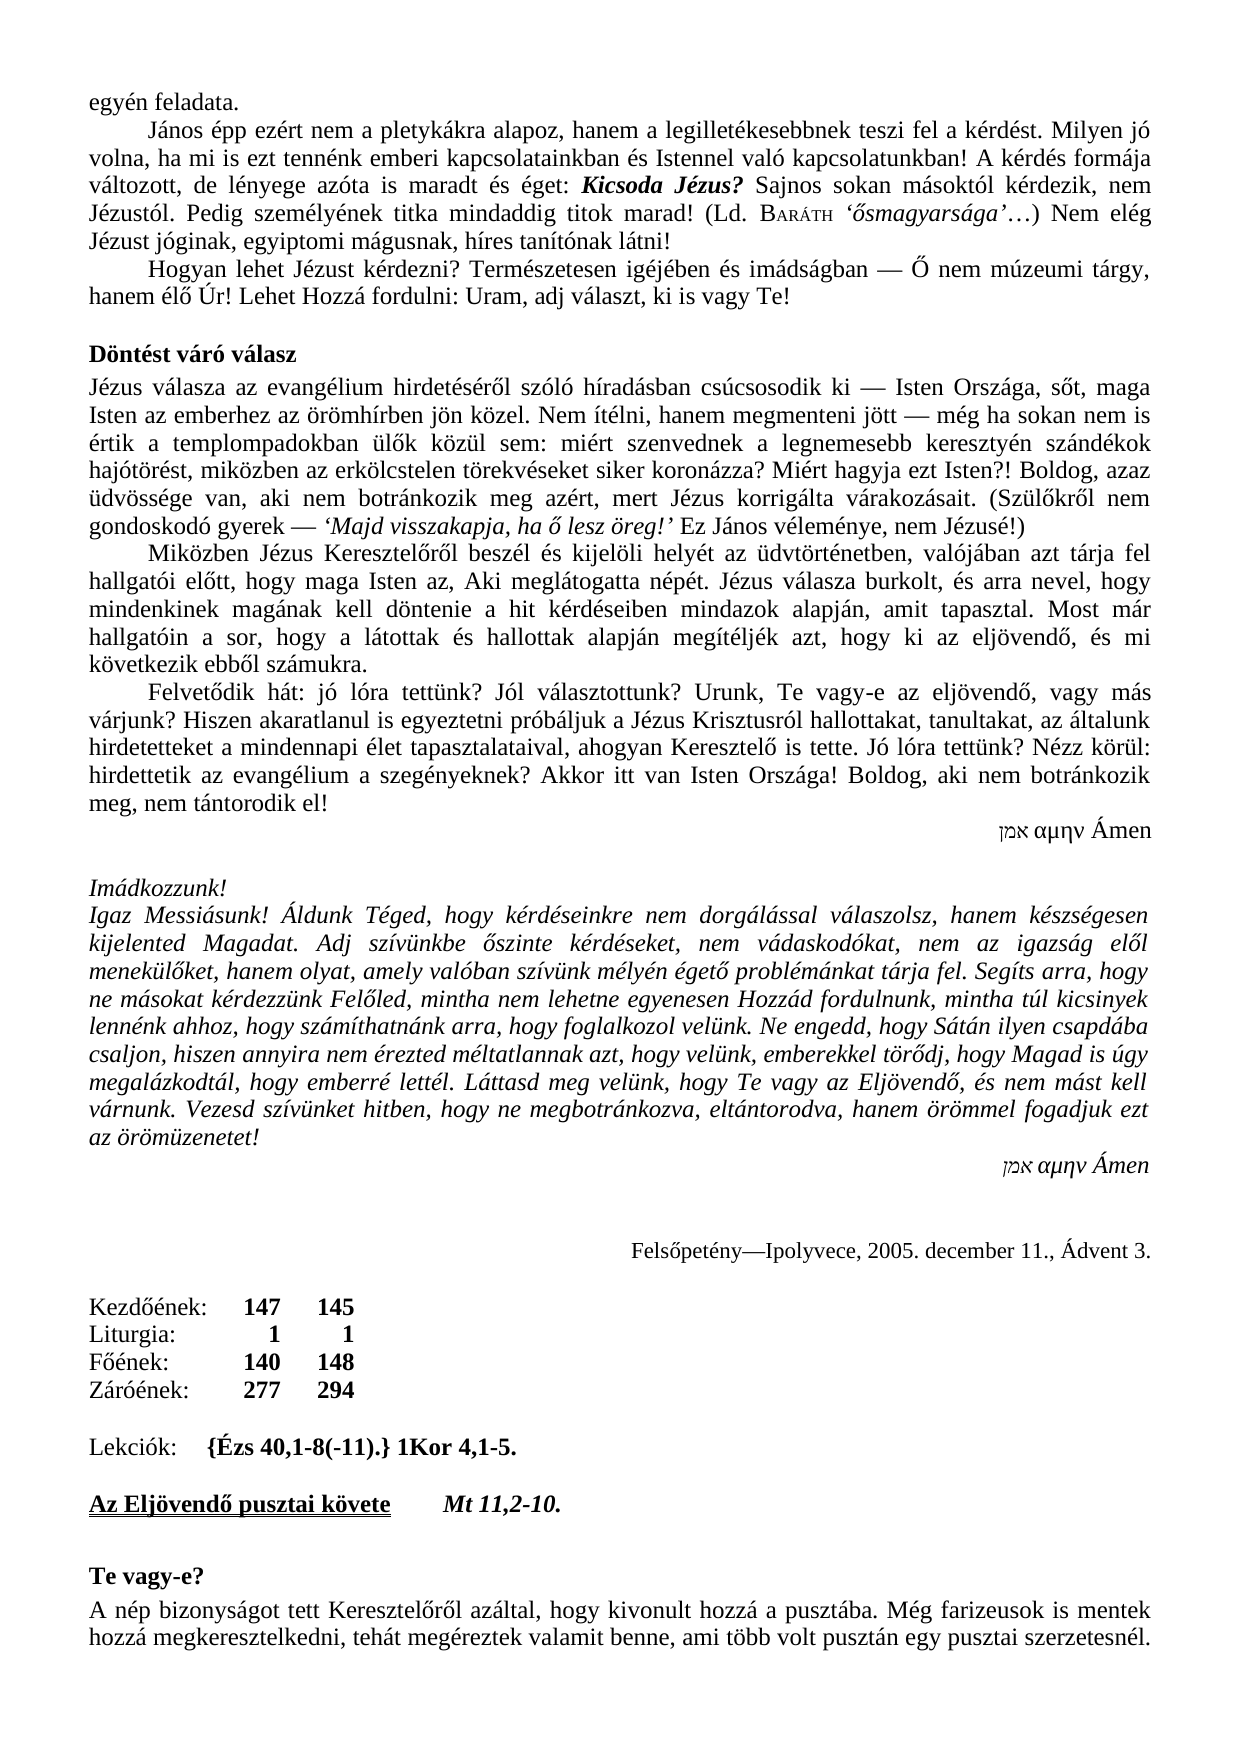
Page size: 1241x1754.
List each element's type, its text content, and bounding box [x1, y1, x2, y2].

text Liturgia: 1 1 [88, 1320, 1152, 1348]
text Kezdőének: 147 145 [88, 1293, 1152, 1320]
text Jézus válasza az evangélium hirdetéséről szóló híradásban csúcsosodik ki — Isten Országa, sőt, maga Isten az emberhez az örömhírben jön közel. Nem ítélni, hanem megmenteni jött — még ha sokan nem is értik a templompadokban ülők közül sem: miért szenvednek a legnemesebb keresztyén szándékok hajótörést, miközben az erkölcstelen törekvéseket siker koronázza? Miért hagyja ezt Isten?! Boldog, azaz üdvössége van, aki nem botránkozik meg azért, mert Jézus korrigálta várakozásait. (Szülőkről nem gondoskodó gyerek — ‘Majd visszakapja, ha ő lesz öreg!’ Ez János véleménye, nem Jézusé!) [88, 373, 1152, 539]
text אמן αμην Ámen [88, 817, 1152, 844]
text egyén feladata. [88, 88, 1152, 116]
text Főének: 140 148 [88, 1348, 1152, 1376]
text Lekciók: {Ézs 40,1-8(-11).} 1Kor 4,1-5. [88, 1433, 1152, 1461]
text Az Eljövendő pusztai követe Mt 11,2-10. [88, 1490, 1152, 1518]
text Hogyan lehet Jézust kérdezni? Természetesen igéjében és imádságban — Ő nem múzeumi tárgy, hanem élő Úr! Lehet Hozzá fordulni: Uram, adj választ, ki is vagy Te! [88, 255, 1152, 310]
text János épp ezért nem a pletykákra alapoz, hanem a legilletékesebbnek teszi fel a kérdést. Milyen jó volna, ha mi is ezt tennénk emberi kapcsolatainkban és Istennel való kapcsolatunkban! A kérdés formája változott, de lényege azóta is maradt és éget: Kicsoda Jézus? Sajnos sokan másoktól kérdezik, nem Jézustól. Pedig személyének titka mindaddig titok marad! (Ld. Baráth ‘ősmagyarsága’…) Nem elég Jézust jóginak, egyiptomi mágusnak, híres tanítónak látni! [88, 116, 1152, 255]
subtitle Te vagy‑e? [88, 1562, 1152, 1590]
text Igaz Messiásunk! Áldunk Téged, hogy kérdéseinkre nem dorgálással válaszolsz, hanem készségesen kijelented Magadat. Adj szívünkbe őszinte kérdéseket, nem vádaskodókat, nem az igazság elől menekülőket, hanem olyat, amely valóban szívünk mélyén égető problémánkat tárja fel. Segíts arra, hogy ne másokat kérdezzünk Felőled, mintha nem lehetne egyenesen Hozzád fordulnunk, mintha túl kicsinyek lennénk ahhoz, hogy számíthatnánk arra, hogy foglalkozol velünk. Ne engedd, hogy Sátán ilyen csapdába csaljon, hiszen annyira nem érezted méltatlannak azt, hogy velünk, emberekkel törődj, hogy Magad is úgy megalázkodtál, hogy emberré lettél. Láttasd meg velünk, hogy Te vagy az Eljövendő, és nem mást kell várnunk. Vezesd szívünket hitben, hogy ne megbotránkozva, eltántorodva, hanem örömmel fogadjuk ezt az örömüzenetet! [88, 902, 1152, 1151]
subtitle Döntést váró válasz [88, 340, 1152, 367]
text A nép bizonyságot tett Keresztelőről azáltal, hogy kivonult hozzá a pusztába. Még farizeusok is mentek hozzá megkeresztelkedni, tehát megéreztek valamit benne, ami több volt pusztán egy pusztai szerzetesnél. [88, 1596, 1152, 1651]
text Miközben Jézus Keresztelőről beszél és kijelöli helyét az üdvtörténetben, valójában azt tárja fel hallgatói előtt, hogy maga Isten az, Aki meglátogatta népét. Jézus válasza burkolt, és arra nevel, hogy mindenkinek magának kell döntenie a hit kérdéseiben mindazok alapján, amit tapasztal. Most már hallgatóin a sor, hogy a látottak és hallottak alapján megítéljék azt, hogy ki az eljövendő, és mi következik ebből számukra. [88, 539, 1152, 678]
text Felsőpetény―Ipolyvece, 2005. december 11., Ádvent 3. [88, 1238, 1152, 1263]
text Záróének: 277 294 [88, 1376, 1152, 1403]
text Imádkozzunk! [88, 874, 1152, 902]
text Felvetődik hát: jó lóra tettünk? Jól választottunk? Urunk, Te vagy‑e az eljövendő, vagy más várjunk? Hiszen akaratlanul is egyeztetni próbáljuk a Jézus Krisztusról hallottakat, tanultakat, az általunk hirdetetteket a mindennapi élet tapasztalataival, ahogyan Keresztelő is tette. Jó lóra tettünk? Nézz körül: hirdettetik az evangélium a szegényeknek? Akkor itt van Isten Országa! Boldog, aki nem botránkozik meg, nem tántorodik el! [88, 678, 1152, 817]
text אמן αμην Ámen [88, 1151, 1152, 1179]
